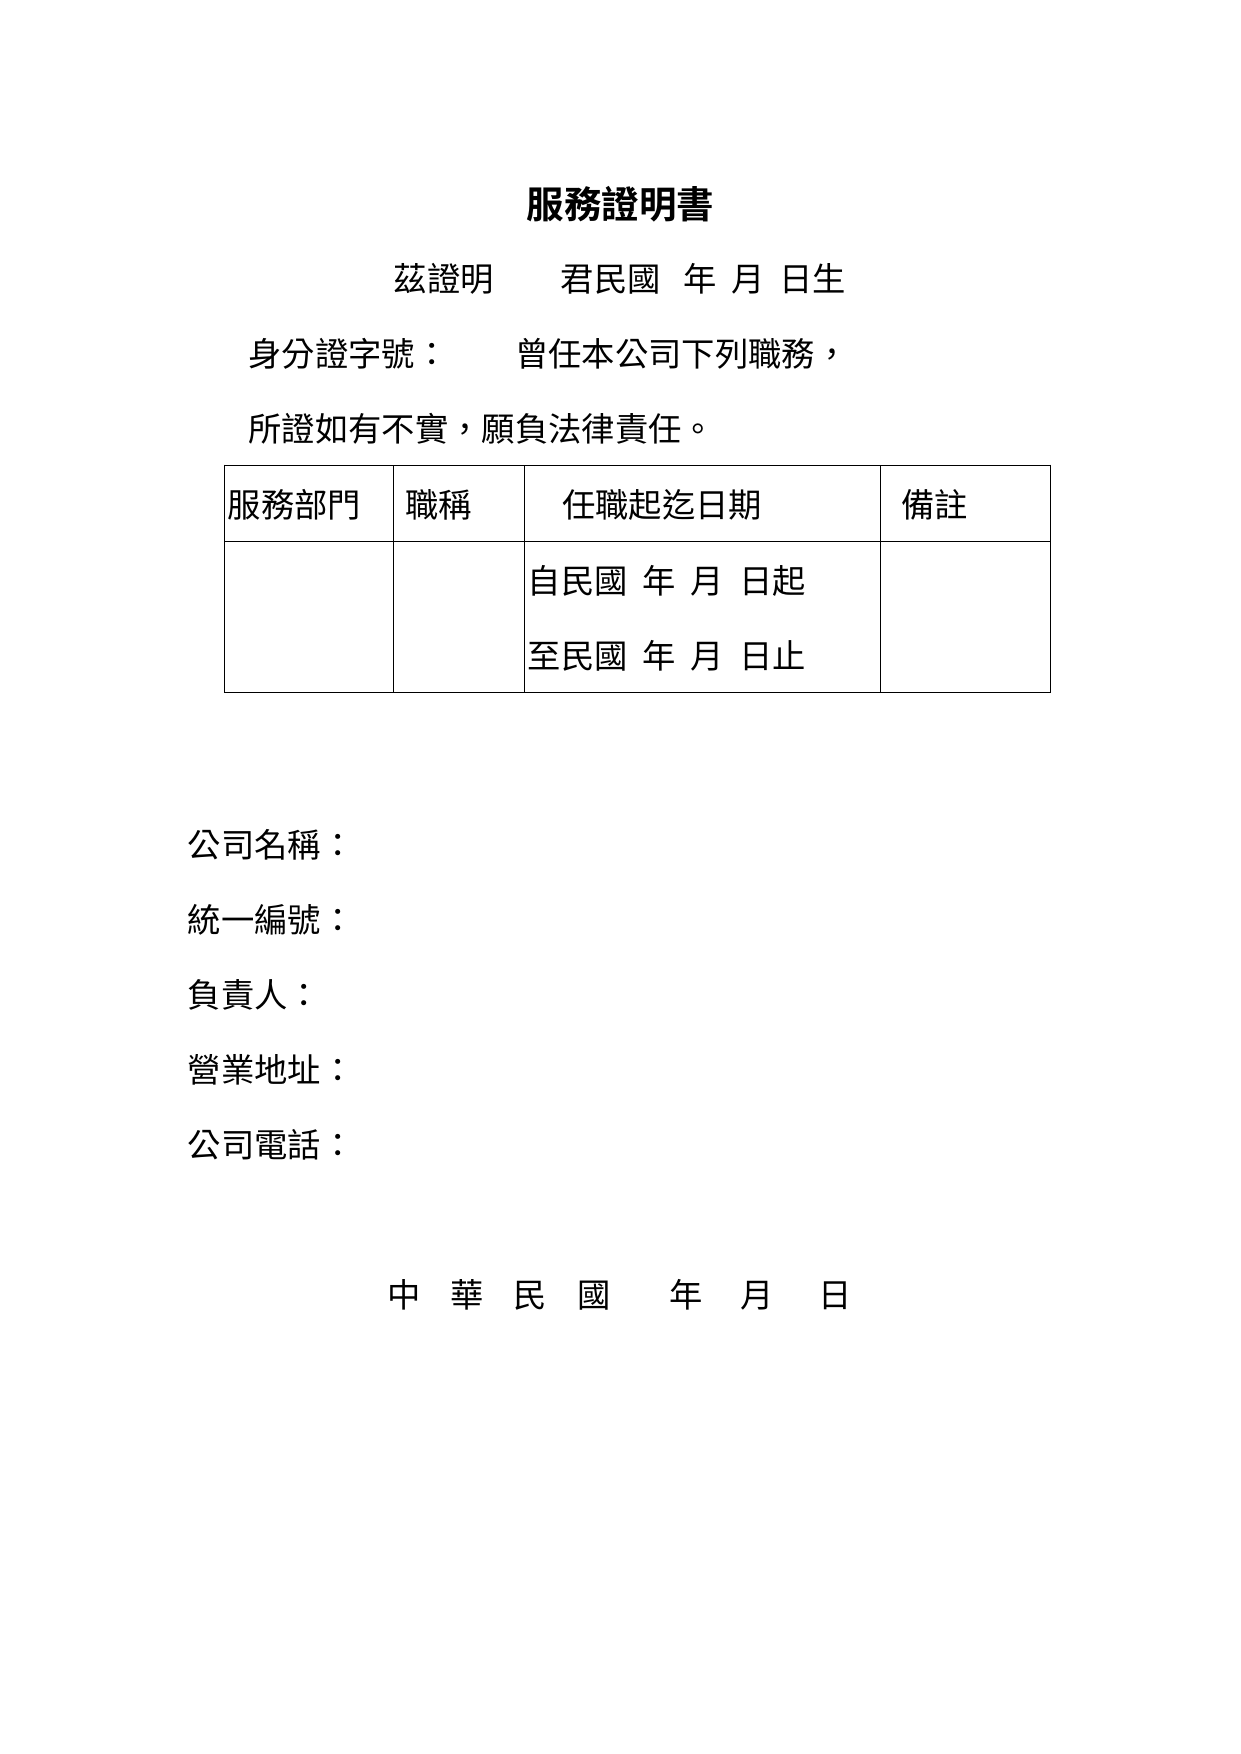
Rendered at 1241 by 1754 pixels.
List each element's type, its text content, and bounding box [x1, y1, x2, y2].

text 公司名稱： [187, 805, 1053, 880]
text 茲證明 君民國 年 月 日生 [187, 239, 1053, 314]
table_cell [881, 542, 1050, 692]
text 公司電話： [187, 1105, 1053, 1180]
table_header 服務部門 [225, 466, 393, 541]
table_cell [394, 542, 524, 692]
table_header 任職起迄日期 [525, 466, 880, 541]
table_header 職稱 [394, 466, 524, 541]
text 所證如有不實，願負法律責任。 [187, 389, 1053, 464]
table_cell [225, 542, 393, 692]
text 統一編號： [187, 880, 1053, 955]
table_header 備註 [881, 466, 1050, 541]
text 負責人： [187, 955, 1053, 1030]
text 營業地址： [187, 1030, 1053, 1105]
table_cell 自民國 年 月 日起 至民國 年 月 日止 [525, 542, 880, 692]
text 身分證字號： 曾任本公司下列職務， [187, 314, 1053, 389]
text 中 華 民 國 年 月 日 [187, 1255, 1053, 1330]
text 服務證明書 [187, 164, 1053, 239]
